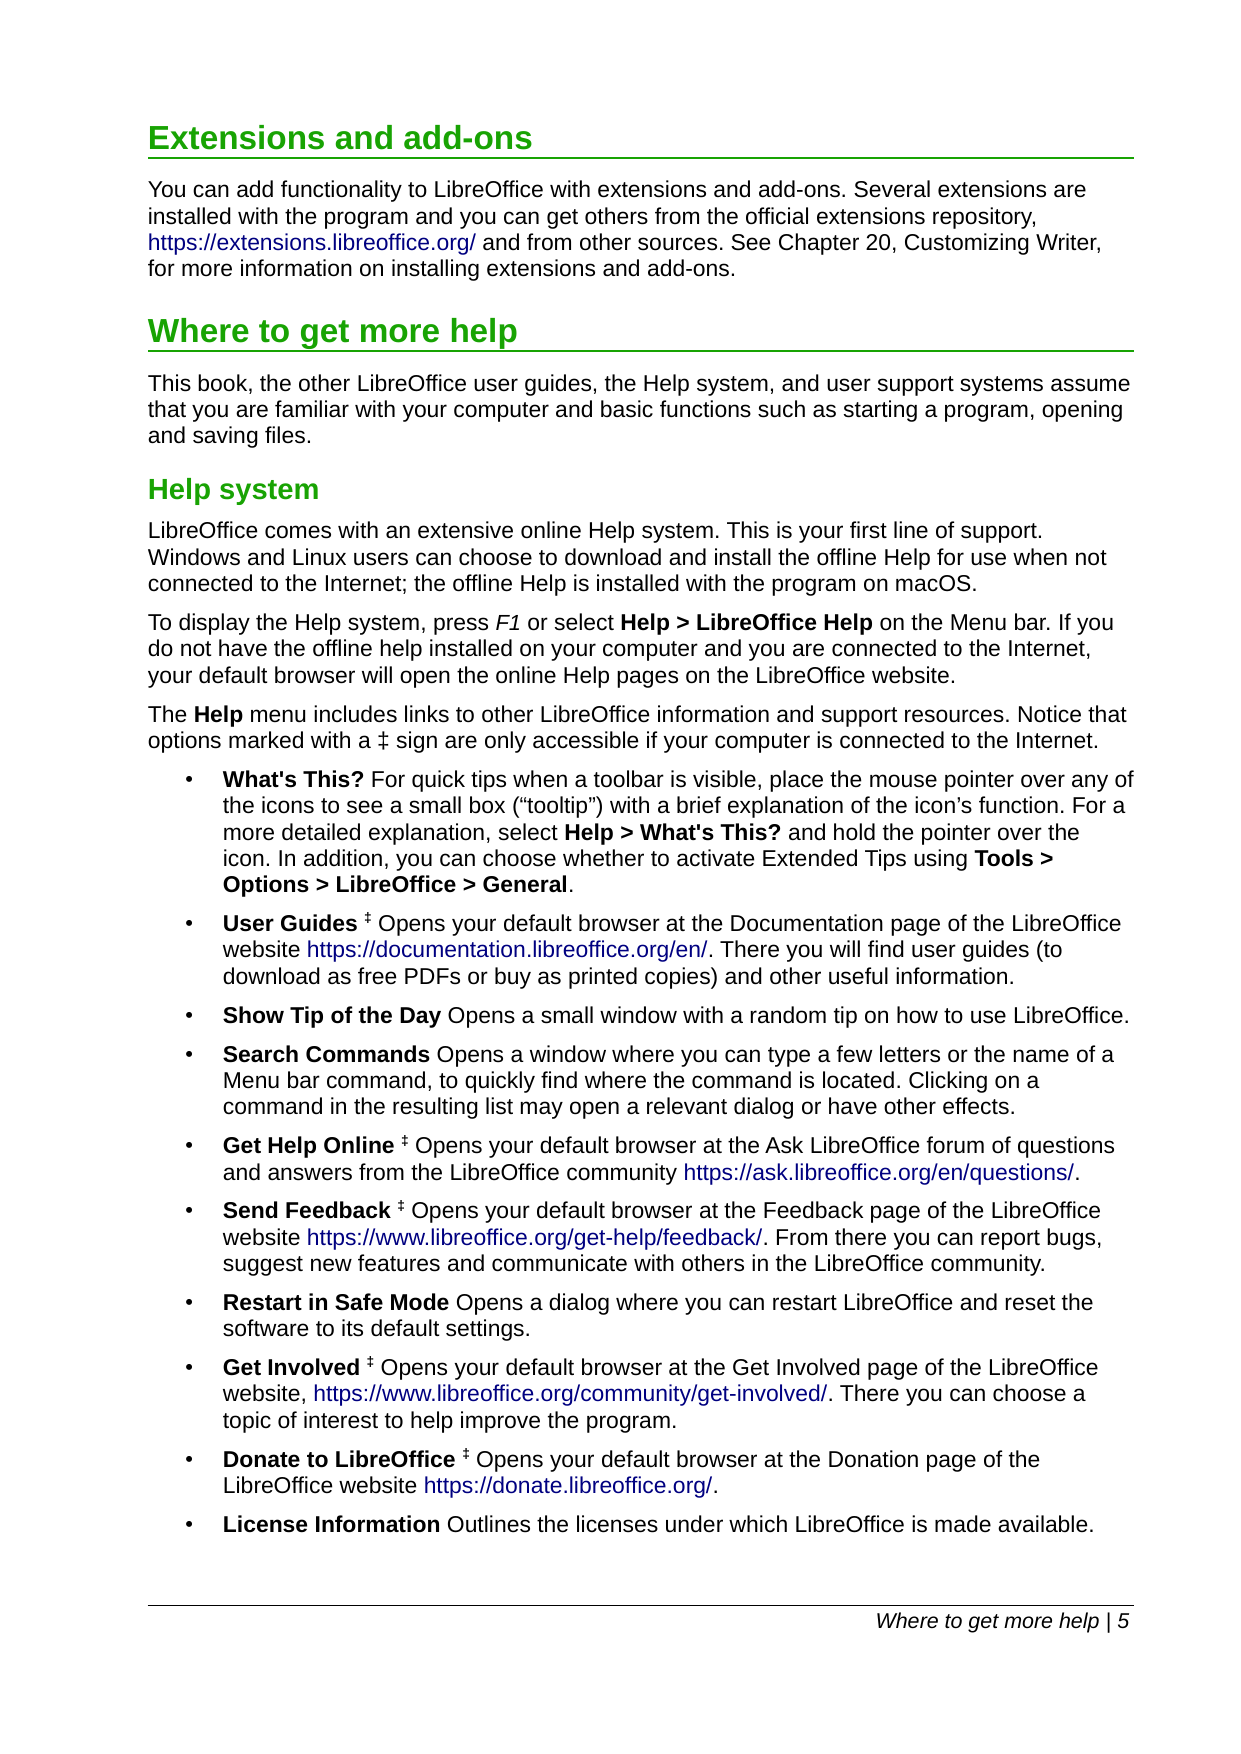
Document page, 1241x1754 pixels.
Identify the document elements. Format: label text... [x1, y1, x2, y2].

list User Guides ‡ Opens your default browser at the Documentation page of the LibreOffice website https://documentation.libreoffice.org/en/. There you will find user guides (to download as free PDFs or buy as printed copies) and other useful information. [185, 910, 1134, 989]
list License Information Outlines the licenses under which LibreOffice is made available. [185, 1511, 1134, 1537]
subtitle Where to get more help [148, 311, 1134, 350]
list Send Feedback ‡ Opens your default browser at the Feedback page of the LibreOffice website https://www.libreoffice.org/get-help/feedback/. From there you can report bugs, suggest new features and communicate with others in the LibreOffice community. [185, 1197, 1134, 1276]
list Show Tip of the Day Opens a small window with a random tip on how to use LibreOffice. [185, 1002, 1134, 1028]
list Restart in Safe Mode Opens a dialog where you can restart LibreOffice and reset the software to its default settings. [185, 1289, 1134, 1342]
text To display the Help system, press F1 or select Help > LibreOffice Help on the Menu bar. If you do not have the offline help installed on your computer and you are connected to the Internet, your default browser will open the online Help pages on the LibreOffice website. [148, 609, 1134, 688]
list Donate to LibreOffice ‡ Opens your default browser at the Donation page of the LibreOffice website https://donate.libreoffice.org/. [185, 1446, 1134, 1498]
text You can add functionality to LibreOffice with extensions and add-ons. Several extensions are installed with the program and you can get others from the official extensions repository, https://extensions.libreoffice.org/ and from other sources. See Chapter 20, Customizing Writer, for more information on installing extensions and add-ons. [148, 176, 1134, 282]
list Get Involved ‡ Opens your default browser at the Get Involved page of the LibreOffice website, https://www.libreoffice.org/community/get-involved/. There you can choose a topic of interest to help improve the program. [185, 1354, 1134, 1433]
list Search Commands Opens a window where you can type a few letters or the name of a Menu bar command, to quickly find where the command is located. Clicking on a command in the resulting list may open a relevant dialog or have other effects. [185, 1041, 1134, 1119]
text LibreOffice comes with an extensive online Help system. This is your first line of support. Windows and Linux users can choose to download and install the offline Help for use when not connected to the Internet; the offline Help is installed with the program on macOS. [148, 517, 1134, 597]
list Get Help Online ‡ Opens your default browser at the Ask LibreOffice forum of questions and answers from the LibreOffice community https://ask.libreoffice.org/en/questions/. [185, 1132, 1134, 1185]
subtitle Help system [148, 472, 1134, 506]
list What's This? For quick tips when a toolbar is visible, place the mouse pointer over any of the icons to see a small box (“tooltip”) with a brief explanation of the icon’s function. For a more detailed explanation, select Help > What's This? and hold the pointer over the icon. In addition, you can choose whether to activate Extended Tips using Tools > Options > LibreOffice > General. [185, 766, 1134, 898]
text This book, the other LibreOffice user guides, the Help system, and user support systems assume that you are familiar with your computer and basic functions such as starting a program, opening and saving files. [148, 369, 1134, 448]
text The Help menu includes links to other LibreOffice information and support resources. Notice that options marked with a ‡ sign are only accessible if your computer is connected to the Internet. [148, 701, 1134, 753]
subtitle Extensions and add-ons [148, 118, 1134, 157]
